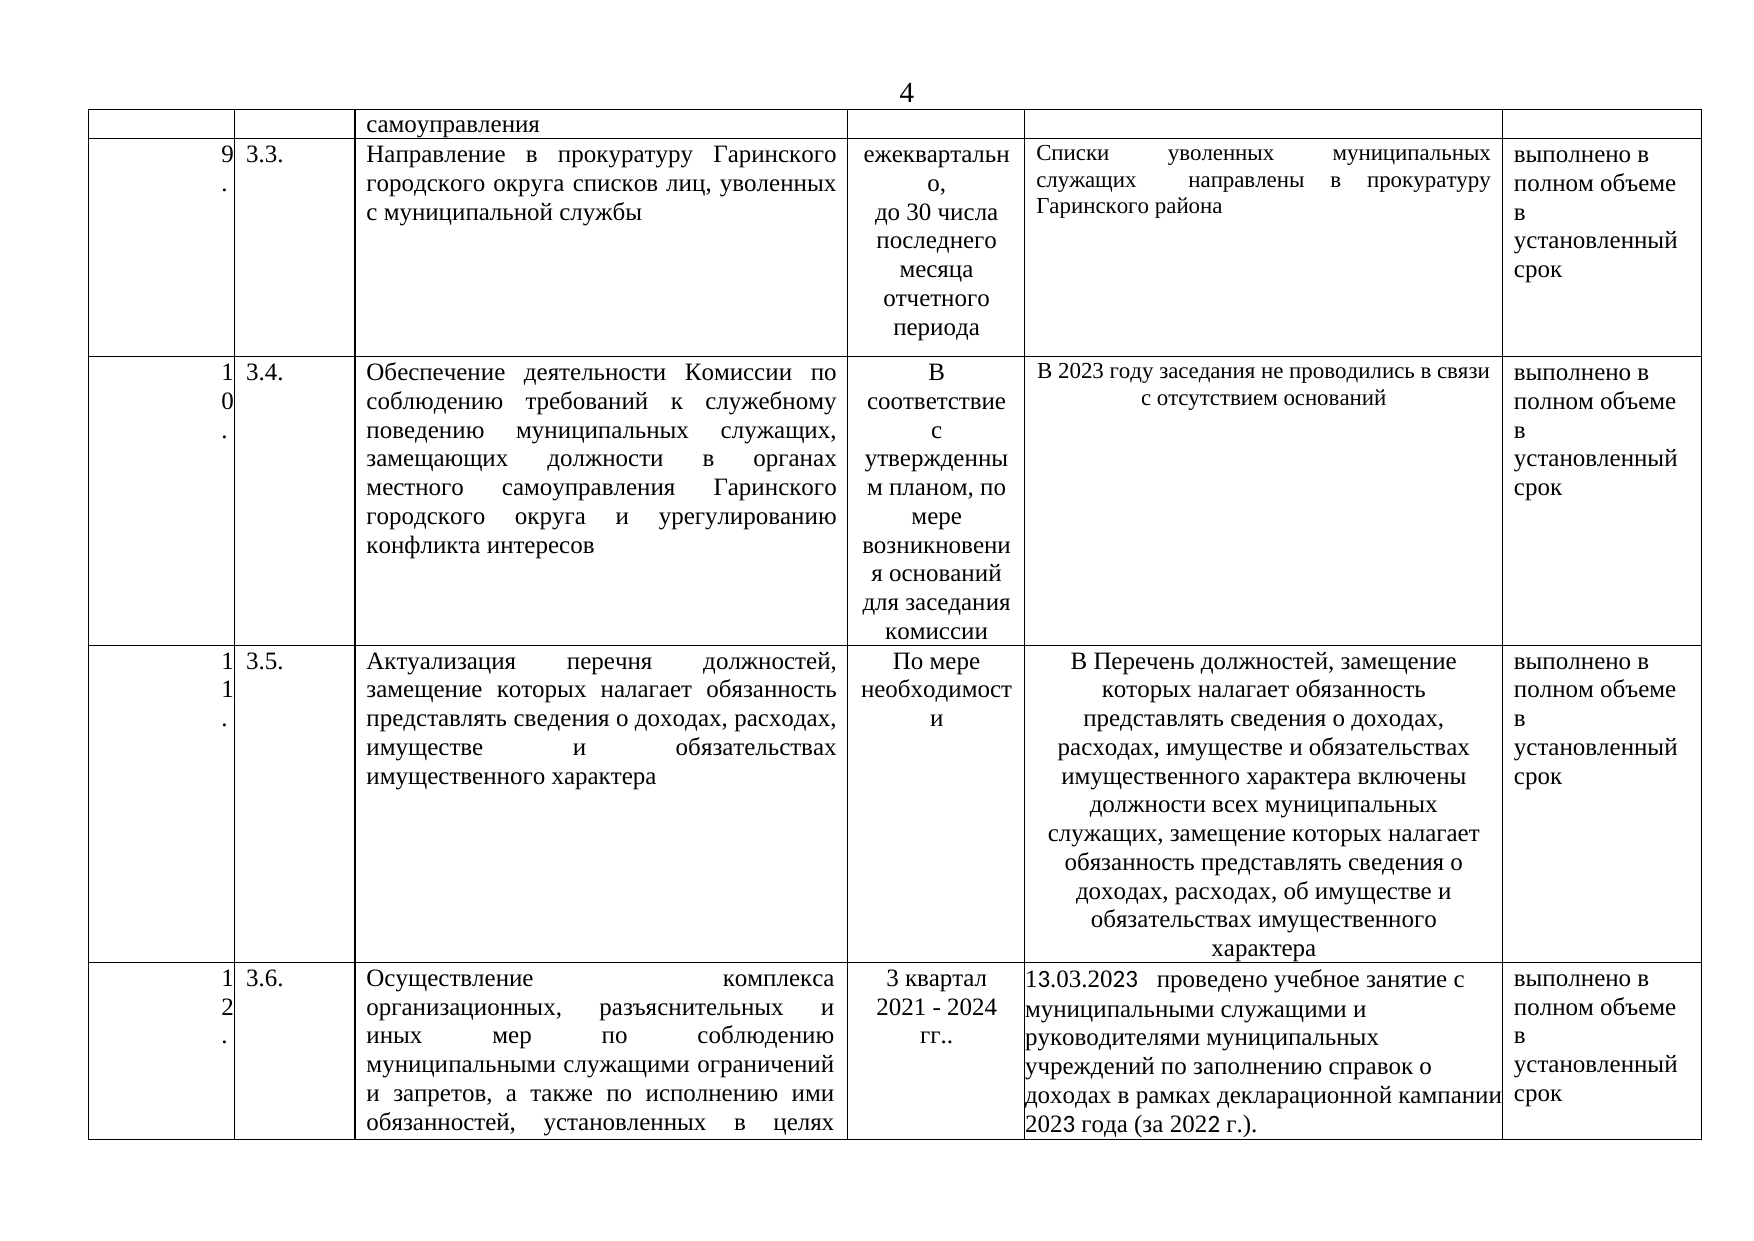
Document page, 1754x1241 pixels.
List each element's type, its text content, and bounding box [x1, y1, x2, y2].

table_cell [1702, 356, 1707, 645]
table_cell [1708, 109, 1724, 138]
table_cell [1702, 109, 1707, 138]
table_cell По мере необходимости [848, 646, 1024, 962]
table_cell [89, 646, 234, 962]
table_cell выполнено в полном объеме в установленный срок [1503, 357, 1701, 645]
table_cell выполнено в полном объеме в установленный срок [1503, 963, 1701, 1139]
table_cell [89, 963, 234, 1139]
table_cell [1708, 356, 1724, 645]
table_cell [1702, 138, 1707, 356]
table_cell [848, 110, 1024, 138]
table_cell выполнено в полном объеме в установленный срок [1503, 139, 1701, 356]
table_cell Списки уволенных муниципальных служащих направлены в прокуратуру Гаринского района [1025, 139, 1502, 356]
table_cell [1025, 110, 1502, 138]
table_cell 3 квартал 2021 - 2024 гг.. [848, 963, 1024, 1139]
table_cell [89, 110, 234, 138]
table_cell [1708, 138, 1724, 356]
table_cell [1702, 645, 1707, 962]
table_cell самоуправления [356, 110, 847, 138]
table_cell [89, 357, 234, 645]
table_cell Направление в прокуратуру Гаринского городского округа списков лиц, уволенных с муниципальной службы [356, 139, 847, 356]
table_cell Обеспечение деятельности Комиссии по соблюдению требований к служебному поведению муниципальных служащих, замещающих должности в органах местного самоуправления Гаринского городского округа и урегулированию конфликта интересов [356, 357, 847, 645]
table_cell ежеквартально, до 30 числа последнего месяца отчетного периода [848, 139, 1024, 356]
table_cell выполнено в полном объеме в установленный срок [1503, 646, 1701, 962]
table_cell [1708, 645, 1724, 962]
table_cell Осуществление комплекса организационных, разъяснительных и иных мер по соблюдению муниципальными служащими ограничений и запретов, а также по исполнению ими обязанностей, установленных в целях [356, 963, 847, 1139]
table_cell 13.03.2023 проведено учебное занятие с муниципальными служащими и руководителями муниципальных учреждений по заполнению справок о доходах в рамках декларационной кампании 2023 года (за 2022 г.). [1025, 963, 1502, 1139]
table_cell В соответствие с утвержденным планом, по мере возникновения оснований для заседания комиссии [848, 357, 1024, 645]
table_cell [235, 110, 354, 138]
table_cell В Перечень должностей, замещение которых налагает обязанность представлять сведения о доходах, расходах, имуществе и обязательствах имущественного характера включены должности всех муниципальных служащих, замещение которых налагает обязанность представлять сведения о доходах, расходах, об имуществе и обязательствах имущественного характера [1025, 646, 1502, 962]
table_cell [1702, 962, 1707, 1139]
table_cell 3.5. [235, 646, 354, 962]
table_cell 3.3. [235, 139, 354, 356]
table_cell 3.4. [235, 357, 354, 645]
table_cell [1503, 110, 1701, 138]
table_cell Актуализация перечня должностей, замещение которых налагает обязанность представлять сведения о доходах, расходах, имуществе и обязательствах имущественного характера [356, 646, 847, 962]
table_cell [1708, 962, 1724, 1139]
table_cell [89, 139, 234, 356]
table_cell В 2023 году заседания не проводились в связи с отсутствием оснований [1025, 357, 1502, 645]
table_cell 3.6. [235, 963, 354, 1139]
